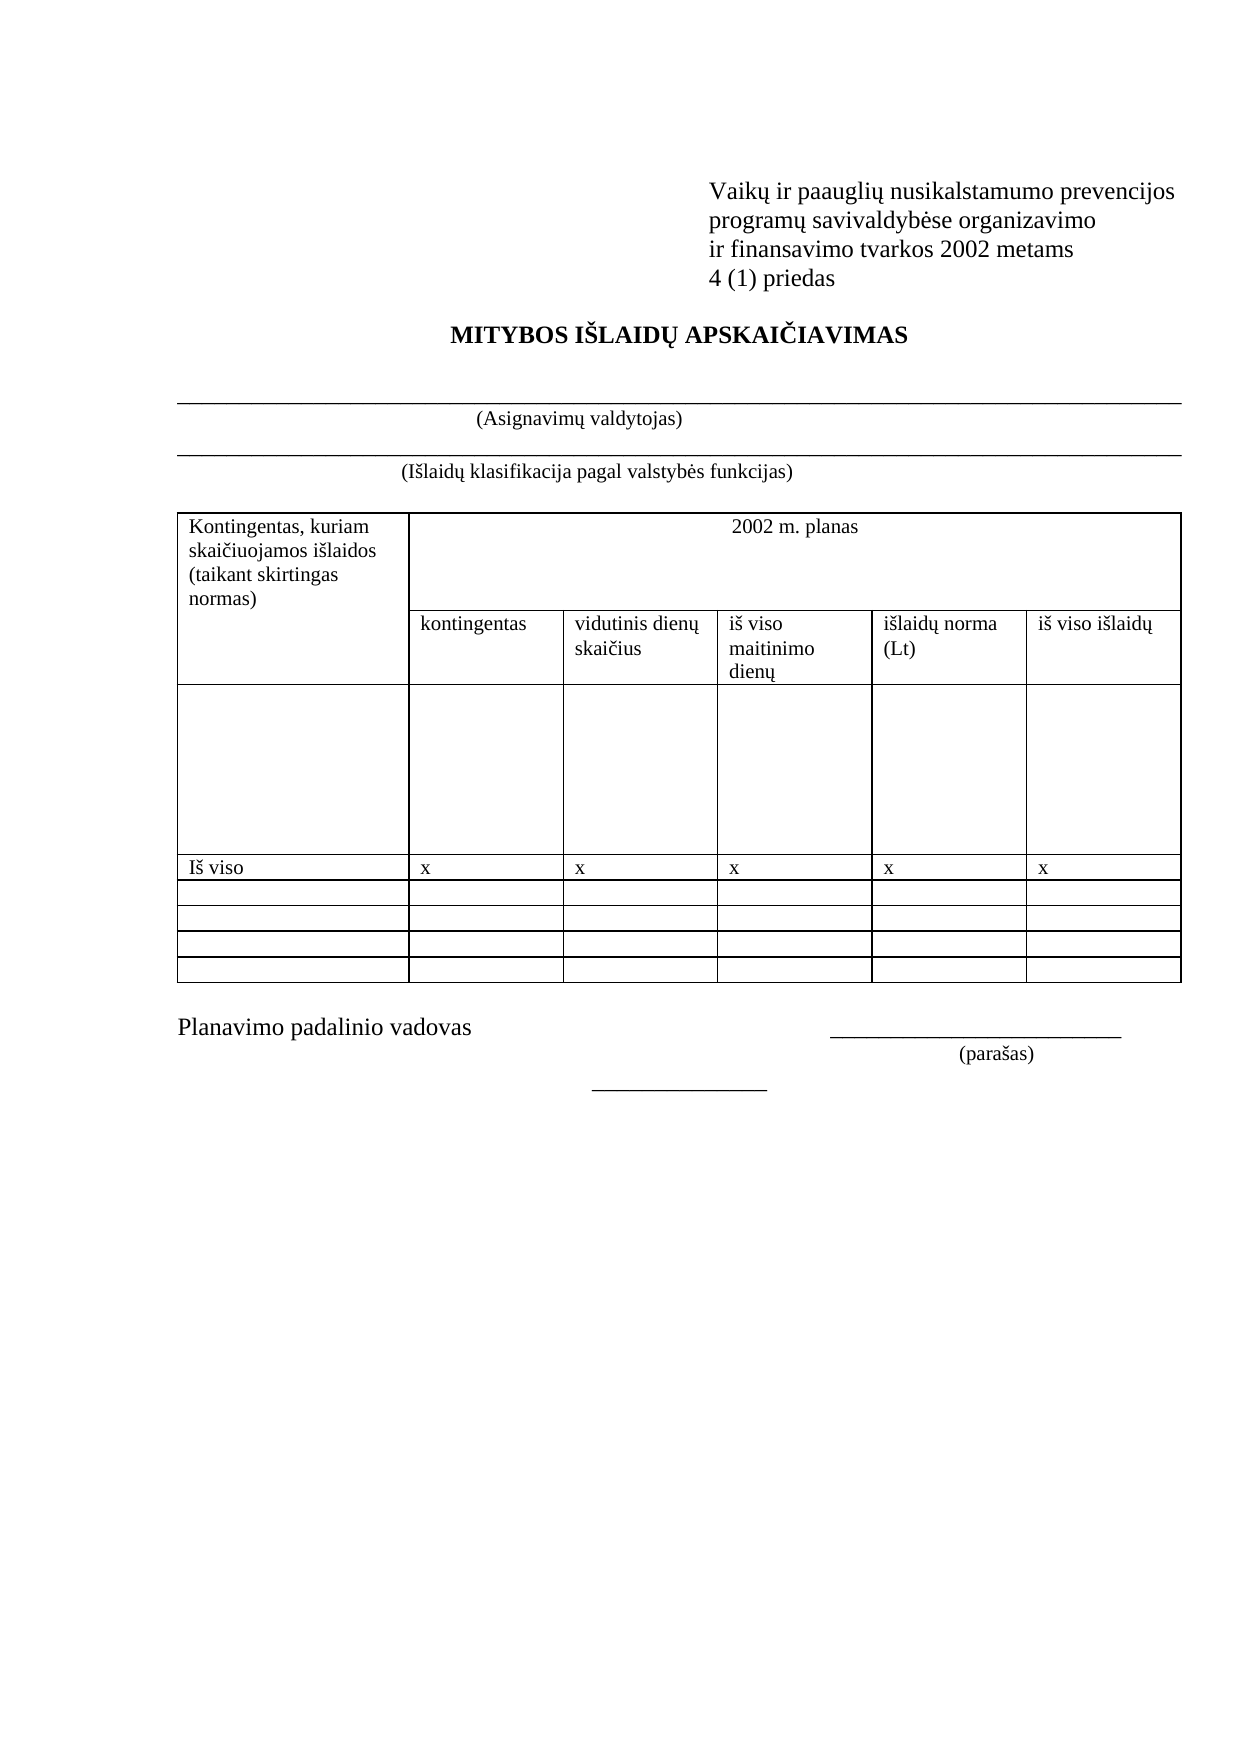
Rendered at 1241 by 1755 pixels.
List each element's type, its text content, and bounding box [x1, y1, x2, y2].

table_header Kontingentas, kuriam skaičiuojamos išlaidos (taikant skirtingas normas) [178, 514, 408, 610]
text ir finansavimo tvarkos 2002 metams [177, 234, 1181, 263]
table_cell [564, 958, 717, 982]
table_cell [410, 932, 563, 956]
table_cell x [564, 855, 717, 879]
table_cell [718, 958, 871, 982]
table_cell [718, 932, 871, 956]
table_cell vidutinis dienų skaičius [564, 611, 717, 683]
table_cell Iš viso [178, 855, 408, 879]
table_cell [178, 685, 408, 853]
table_cell iš viso maitinimo dienų [718, 611, 871, 683]
table_cell [178, 958, 408, 982]
text (Asignavimų valdytojas) [402, 406, 1181, 430]
text ______________ [177, 1065, 1181, 1093]
table_cell [564, 932, 717, 956]
text Vaikų ir paauglių nusikalstamumo prevencijos [177, 176, 1181, 205]
table_cell [1027, 932, 1180, 956]
table_cell [1027, 906, 1180, 930]
text MITYBOS IŠLAIDŲ APSKAIČIAVIMAS [177, 320, 1181, 349]
table_cell x [410, 855, 563, 879]
table_cell [410, 685, 563, 853]
table_cell [410, 881, 563, 905]
table_cell [873, 958, 1026, 982]
table_cell [564, 906, 717, 930]
table_cell [1027, 881, 1180, 905]
table_cell x [873, 855, 1026, 879]
table_cell iš viso išlaidų [1027, 611, 1180, 683]
table_cell [564, 685, 717, 853]
table_cell [1027, 685, 1180, 853]
text programų savivaldybėse organizavimo [177, 205, 1181, 234]
table_cell [410, 906, 563, 930]
table_cell [178, 881, 408, 905]
table_cell [718, 685, 871, 853]
table_cell [178, 906, 408, 930]
table_cell [718, 881, 871, 905]
text 4 (1) priedas [177, 263, 1181, 291]
text Planavimo padalinio vadovas [177, 1012, 1181, 1041]
table_cell x [1027, 855, 1180, 879]
table_cell [178, 932, 408, 956]
table_cell [564, 881, 717, 905]
table_cell [178, 610, 408, 683]
table_cell [873, 685, 1026, 853]
table_cell [873, 906, 1026, 930]
table_cell kontingentas [410, 611, 563, 683]
table_cell [718, 906, 871, 930]
table_cell [873, 932, 1026, 956]
table_cell išlaidų norma (Lt) [873, 611, 1026, 683]
table_cell [1027, 958, 1180, 982]
table_header 2002 m. planas [410, 514, 1180, 610]
table_cell [873, 881, 1026, 905]
text (parašas) [177, 1041, 1181, 1065]
table_cell [410, 958, 563, 982]
text (Išlaidų klasifikacija pagal valstybės funkcijas) [327, 459, 1181, 483]
table_cell x [718, 855, 871, 879]
